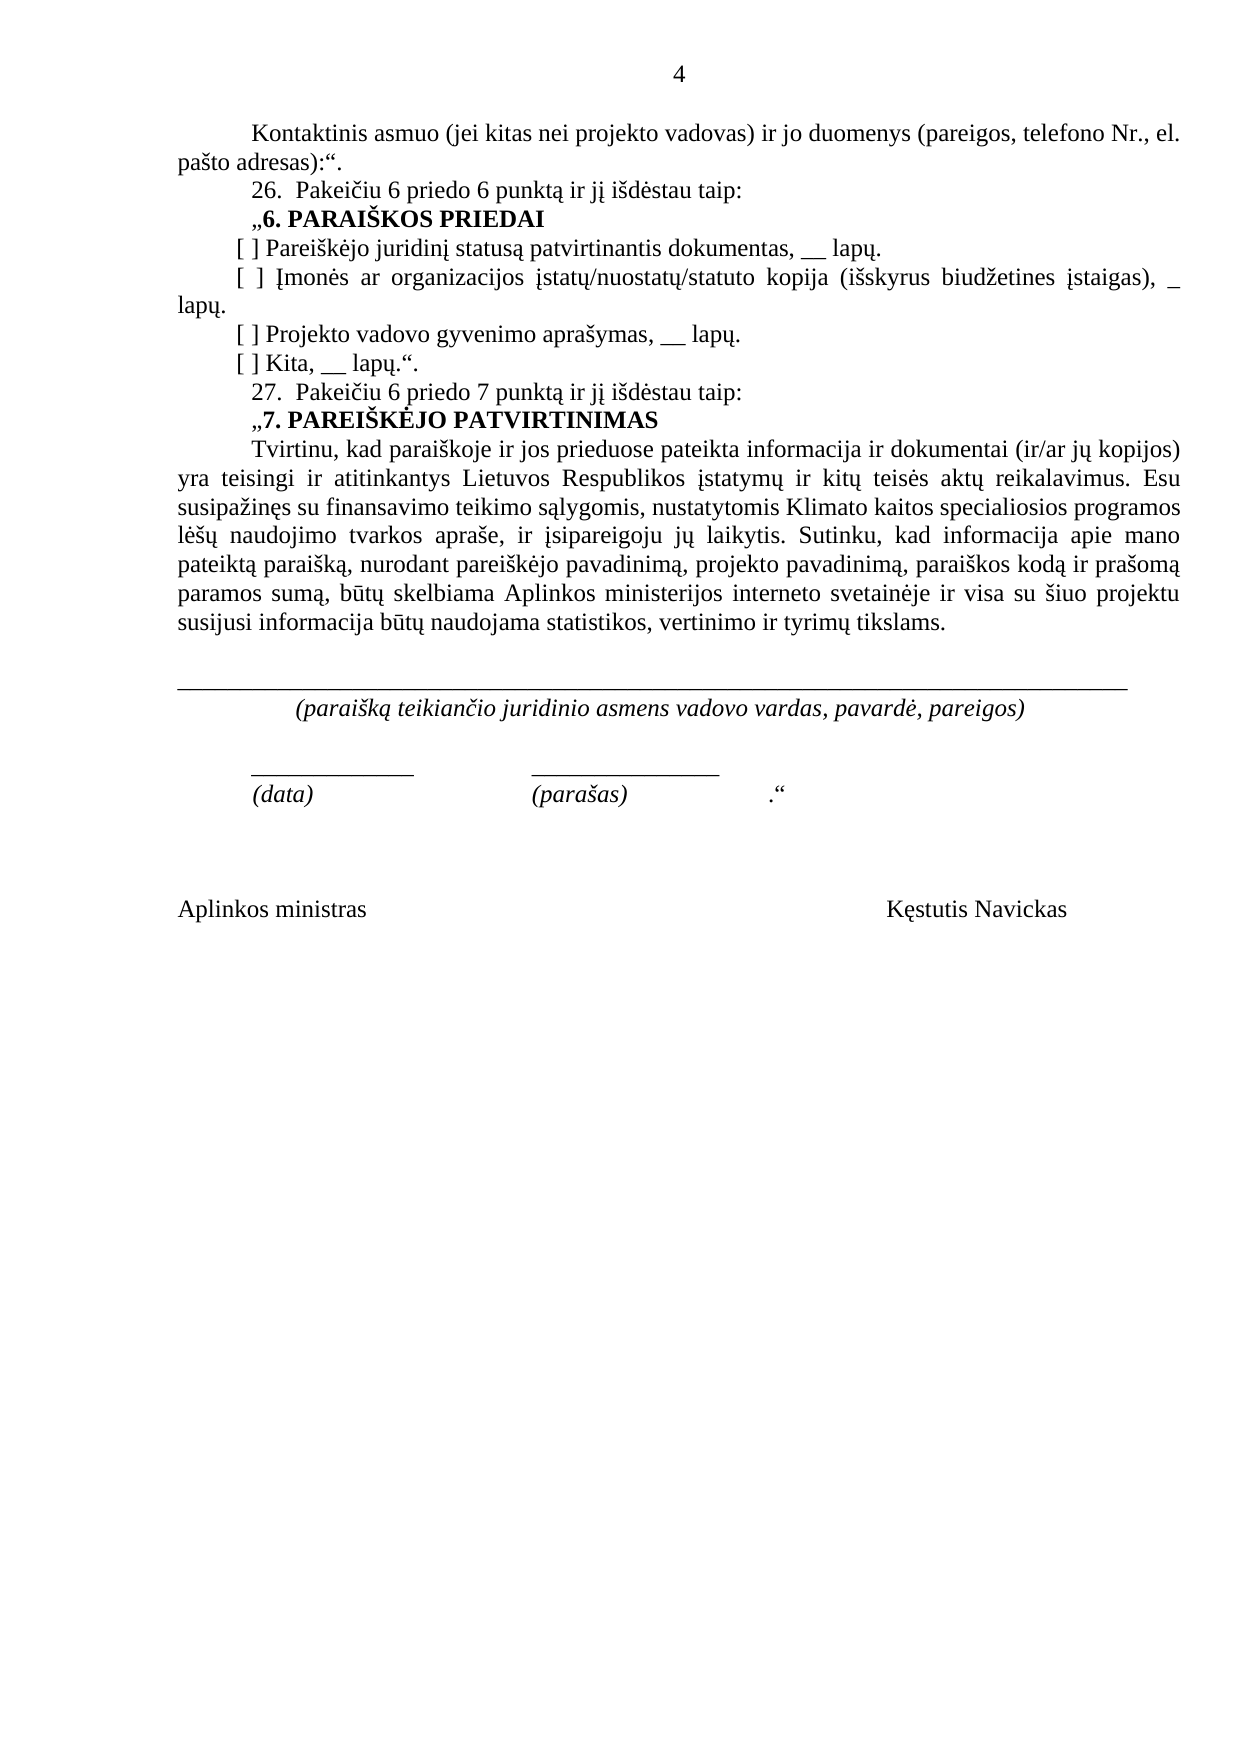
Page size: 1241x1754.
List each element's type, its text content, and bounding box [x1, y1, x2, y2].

text „6. PARAIŠKOS PRIEDAI [177, 204, 1181, 233]
text [ ] Įmonės ar organizacijos įstatų/nuostatų/statuto kopija (išskyrus biudžetines įstaigas), _ lapų. [177, 262, 1181, 319]
text [ ] Projekto vadovo gyvenimo aprašymas, __ lapų. [177, 319, 1181, 348]
text [ ] Pareiškėjo juridinį statusą patvirtinantis dokumentas, __ lapų. [177, 233, 1181, 262]
text „7. PAREIŠKĖJO PATVIRTINIMAS [177, 406, 1181, 434]
text 26. Pakeičiu 6 priedo 6 punktą ir jį išdėstau taip: [177, 176, 1181, 204]
text (paraišką teikiančio juridinio asmens vadovo vardas, pavardė, pareigos) [177, 693, 1181, 722]
text ____________________________________________________________________________ [177, 664, 1181, 693]
text _____________ _______________ [177, 751, 1181, 779]
text Aplinkos ministras Kęstutis Navickas [177, 894, 1181, 923]
text Kontaktinis asmuo (jei kitas nei projekto vadovas) ir jo duomenys (pareigos, telefono Nr., el. pašto adresas):“. [177, 118, 1181, 176]
text Tvirtinu, kad paraiškoje ir jos prieduose pateikta informacija ir dokumentai (ir/ar jų kopijos) yra teisingi ir atitinkantys Lietuvos Respublikos įstatymų ir kitų teisės aktų reikalavimus. Esu susipažinęs su finansavimo teikimo sąlygomis, nustatytomis Klimato kaitos specialiosios programos lėšų naudojimo tvarkos apraše, ir įsipareigoju jų laikytis. Sutinku, kad informacija apie mano pateiktą paraišką, nurodant pareiškėjo pavadinimą, projekto pavadinimą, paraiškos kodą ir prašomą paramos sumą, būtų skelbiama Aplinkos ministerijos interneto svetainėje ir visa su šiuo projektu susijusi informacija būtų naudojama statistikos, vertinimo ir tyrimų tikslams. [177, 434, 1181, 636]
text 27. Pakeičiu 6 priedo 7 punktą ir jį išdėstau taip: [177, 377, 1181, 406]
text [ ] Kita, __ lapų.“. [177, 348, 1181, 377]
text (data) (parašas) .“ [177, 779, 1181, 808]
